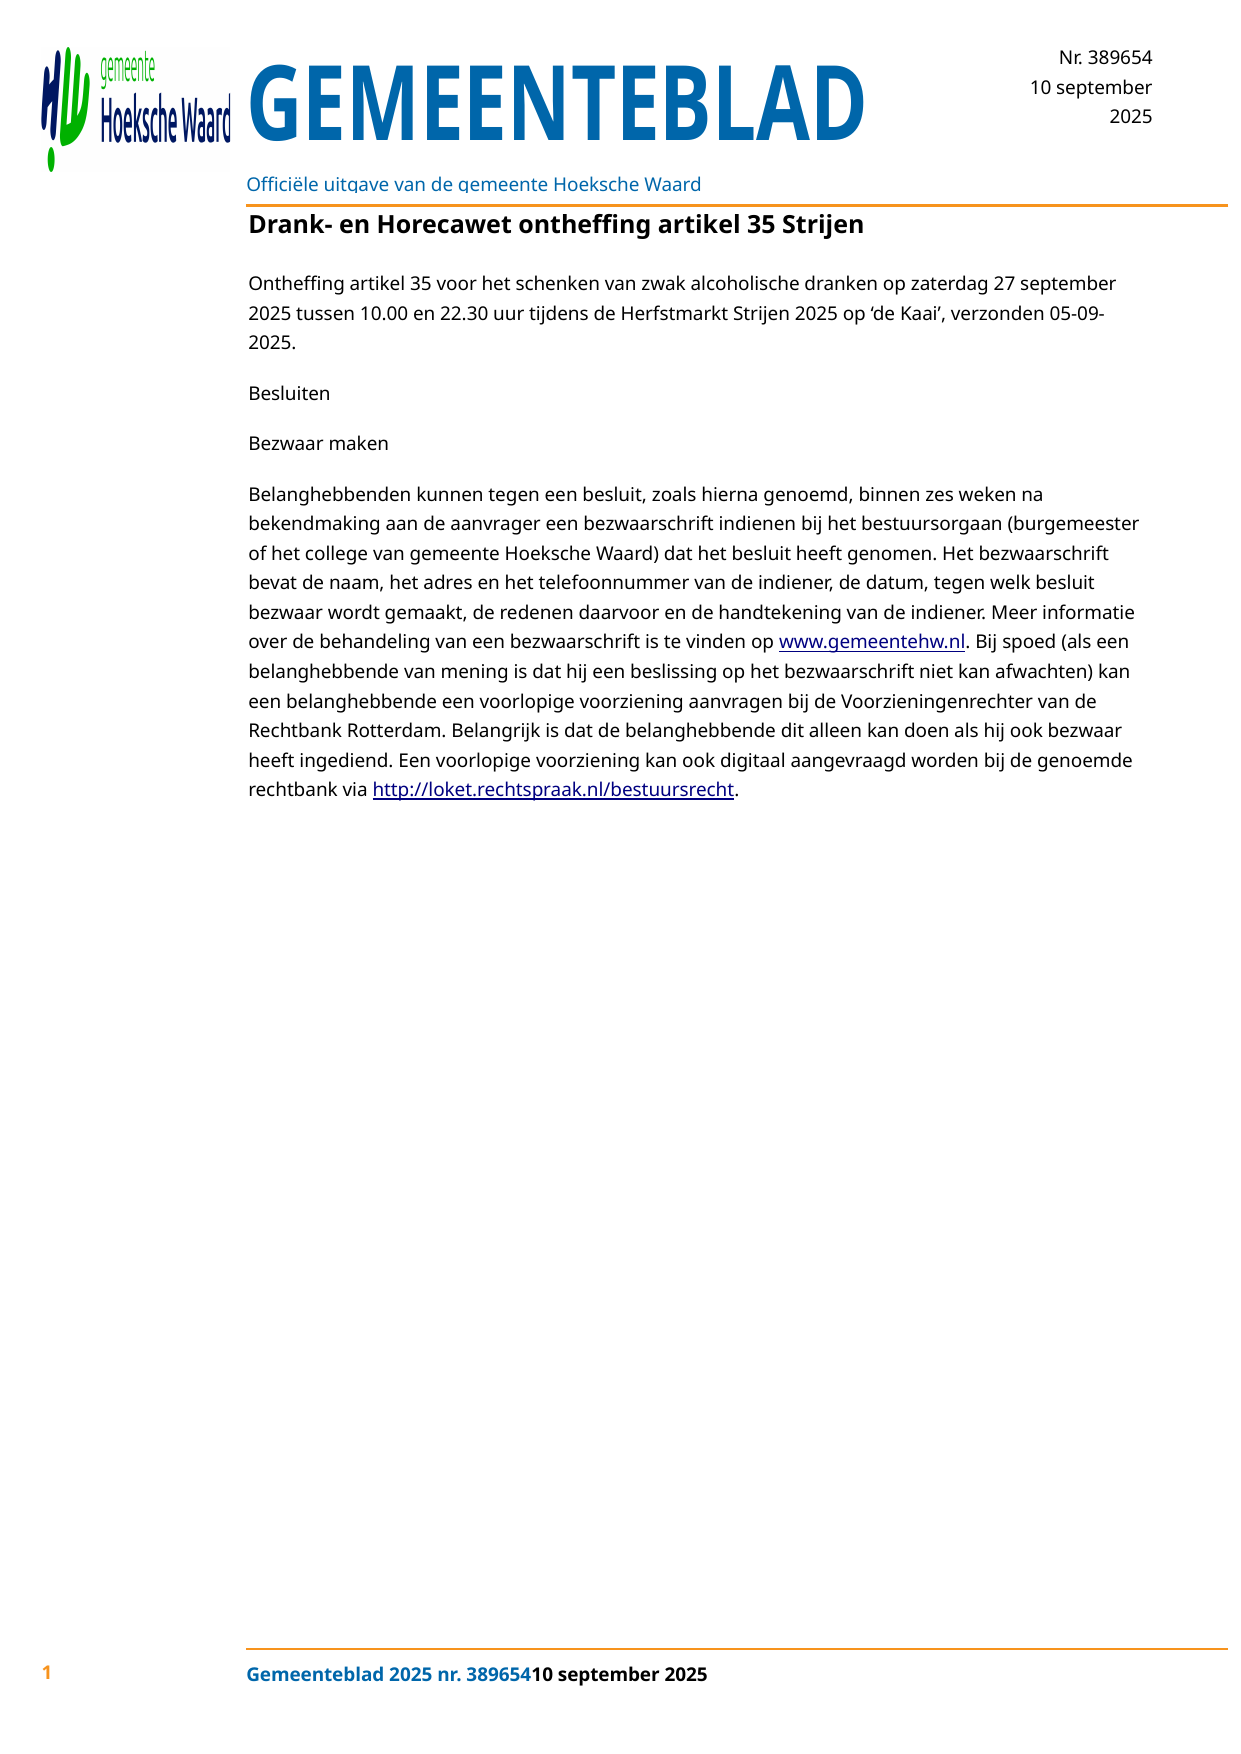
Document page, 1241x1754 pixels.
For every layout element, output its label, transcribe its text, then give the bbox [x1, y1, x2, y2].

picture [41, 47, 231, 172]
text Belanghebbenden kunnen tegen een besluit, zoals hierna genoemd, binnen zes weken na bekendmaking aan de aanvrager een bezwaarschrift indienen bij het bestuursorgaan (burgemeester of het college van gemeente Hoeksche Waard) dat het besluit heeft genomen. Het bezwaarschrift bevat de naam, het adres en het telefoonnummer van de indiener, de datum, tegen welk besluit bezwaar wordt gemaakt, de redenen daarvoor en de handtekening van de indiener. Meer informatie over de behandeling van een bezwaarschrift is te vinden op www.gemeentehw.nl. Bij spoed (als een belanghebbende van mening is dat hij een beslissing op het bezwaarschrift niet kan afwachten) kan een belanghebbende een voorlopige voorziening aanvragen bij de Voorzieningenrechter van de Rechtbank Rotterdam. Belangrijk is dat de belanghebbende dit alleen kan doen als hij ook bezwaar heeft ingediend. Een voorlopige voorziening kan ook digitaal aangevraagd worden bij de genoemde rechtbank via http://loket.rechtspraak.nl/bestuursrecht. [248, 481, 1152, 802]
text Bezwaar maken [248, 430, 1152, 456]
text Besluiten [248, 380, 1152, 406]
text Drank- en Horecawet ontheffing artikel 35 Strijen [248, 207, 1152, 241]
text Ontheffing artikel 35 voor het schenken van zwak alcoholische dranken op zaterdag 27 september 2025 tussen 10.00 en 22.30 uur tijdens de Herfstmarkt Strijen 2025 op ‘de Kaai’, verzonden 05-09-2025. [248, 270, 1152, 355]
